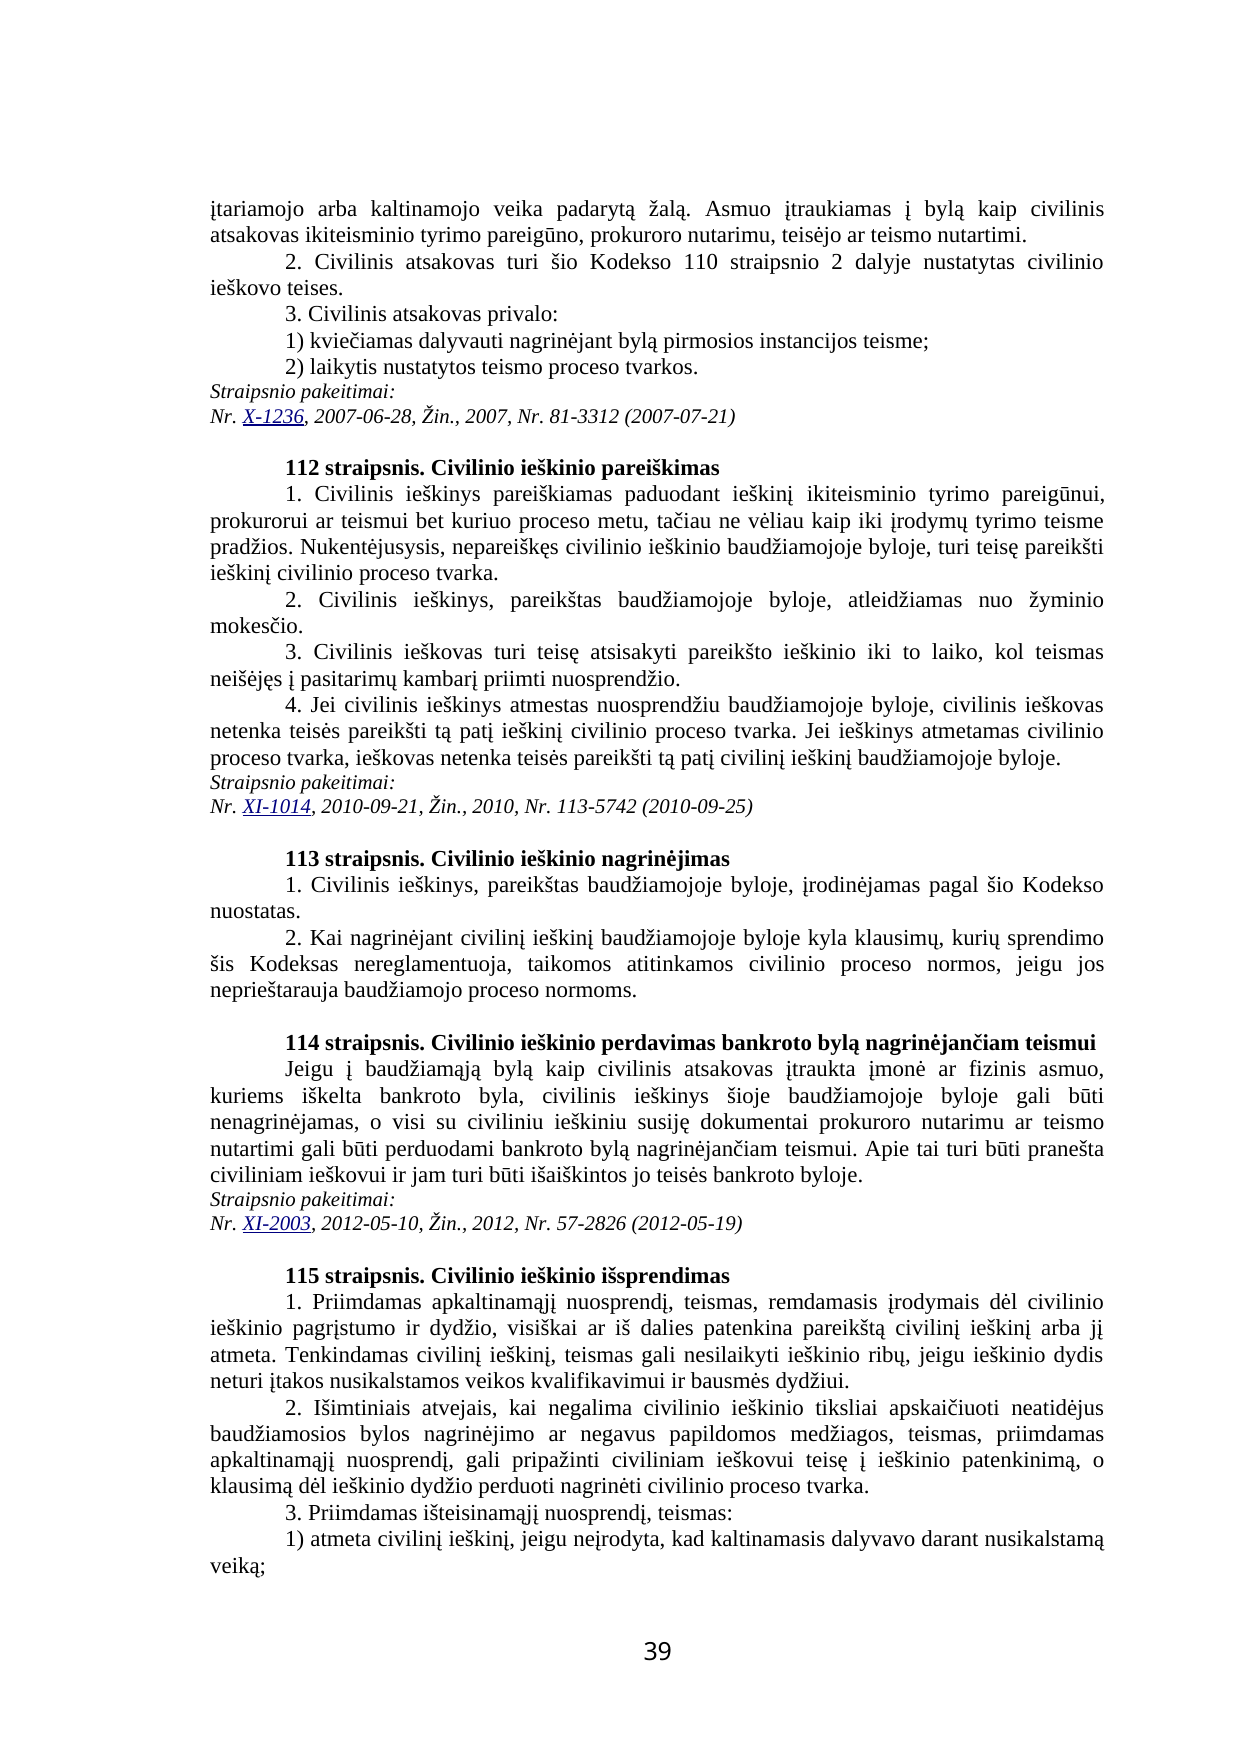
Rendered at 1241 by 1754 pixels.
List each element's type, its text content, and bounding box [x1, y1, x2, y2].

text Straipsnio pakeitimai: [210, 1187, 1106, 1211]
text 2. Išimtiniais atvejais, kai negalima civilinio ieškinio tiksliai apskaičiuoti neatidėjus baudžiamosios bylos nagrinėjimo ar negavus papildomos medžiagos, teismas, priimdamas apkaltinamąjį nuosprendį, gali pripažinti civiliniam ieškovui teisę į ieškinio patenkinimą, o klausimą dėl ieškinio dydžio perduoti nagrinėti civilinio proceso tvarka. [210, 1393, 1106, 1499]
text 1. Civilinis ieškinys, pareikštas baudžiamojoje byloje, įrodinėjamas pagal šio Kodekso nuostatas. [210, 871, 1106, 924]
text 2. Civilinis ieškinys, pareikštas baudžiamojoje byloje, atleidžiamas nuo žyminio mokesčio. [210, 586, 1106, 638]
text 3. Priimdamas išteisinamąjį nuosprendį, teismas: [210, 1499, 1106, 1525]
text Straipsnio pakeitimai: [210, 770, 1106, 794]
text 113 straipsnis. Civilinio ieškinio nagrinėjimas [210, 845, 1106, 871]
text Nr. X-1236, 2007-06-28, Žin., 2007, Nr. 81-3312 (2007-07-21) [210, 403, 1106, 428]
text Nr. XI-1014, 2010-09-21, Žin., 2010, Nr. 113-5742 (2010-09-25) [210, 794, 1106, 818]
text 115 straipsnis. Civilinio ieškinio išsprendimas [210, 1262, 1106, 1288]
text 1. Priimdamas apkaltinamąjį nuosprendį, teismas, remdamasis įrodymais dėl civilinio ieškinio pagrįstumo ir dydžio, visiškai ar iš dalies patenkina pareikštą civilinį ieškinį arba jį atmeta. Tenkindamas civilinį ieškinį, teismas gali nesilaikyti ieškinio ribų, jeigu ieškinio dydis neturi įtakos nusikalstamos veikos kvalifikavimui ir bausmės dydžiui. [210, 1288, 1106, 1393]
text įtariamojo arba kaltinamojo veika padarytą žalą. Asmuo įtraukiamas į bylą kaip civilinis atsakovas ikiteisminio tyrimo pareigūno, prokuroro nutarimu, teisėjo ar teismo nutartimi. [210, 195, 1106, 248]
text 114 straipsnis. Civilinio ieškinio perdavimas bankroto bylą nagrinėjančiam teismui [285, 1029, 1106, 1056]
text 3. Civilinis ieškovas turi teisę atsisakyti pareikšto ieškinio iki to laiko, kol teismas neišėjęs į pasitarimų kambarį priimti nuosprendžio. [210, 638, 1106, 691]
text 2. Kai nagrinėjant civilinį ieškinį baudžiamojoje byloje kyla klausimų, kurių sprendimo šis Kodeksas nereglamentuoja, taikomos atitinkamos civilinio proceso normos, jeigu jos neprieštarauja baudžiamojo proceso normoms. [210, 924, 1106, 1003]
text 2. Civilinis atsakovas turi šio Kodekso 110 straipsnio 2 dalyje nustatytas civilinio ieškovo teises. [210, 248, 1106, 300]
text 112 straipsnis. Civilinio ieškinio pareiškimas [210, 454, 1106, 480]
text Straipsnio pakeitimai: [210, 379, 1106, 403]
text 1. Civilinis ieškinys pareiškiamas paduodant ieškinį ikiteisminio tyrimo pareigūnui, prokurorui ar teismui bet kuriuo proceso metu, tačiau ne vėliau kaip iki įrodymų tyrimo teisme pradžios. Nukentėjusysis, nepareiškęs civilinio ieškinio baudžiamojoje byloje, turi teisę pareikšti ieškinį civilinio proceso tvarka. [210, 480, 1106, 586]
text 4. Jei civilinis ieškinys atmestas nuosprendžiu baudžiamojoje byloje, civilinis ieškovas netenka teisės pareikšti tą patį ieškinį civilinio proceso tvarka. Jei ieškinys atmetamas civilinio proceso tvarka, ieškovas netenka teisės pareikšti tą patį civilinį ieškinį baudžiamojoje byloje. [210, 691, 1106, 770]
text 2) laikytis nustatytos teismo proceso tvarkos. [210, 353, 1106, 379]
text 1) kviečiamas dalyvauti nagrinėjant bylą pirmosios instancijos teisme; [210, 327, 1106, 353]
text 3. Civilinis atsakovas privalo: [210, 300, 1106, 327]
text Jeigu į baudžiamąją bylą kaip civilinis atsakovas įtraukta įmonė ar fizinis asmuo, kuriems iškelta bankroto byla, civilinis ieškinys šioje baudžiamojoje byloje gali būti nenagrinėjamas, o visi su civiliniu ieškiniu susiję dokumentai prokuroro nutarimu ar teismo nutartimi gali būti perduodami bankroto bylą nagrinėjančiam teismui. Apie tai turi būti pranešta civiliniam ieškovui ir jam turi būti išaiškintos jo teisės bankroto byloje. [210, 1056, 1106, 1187]
text Nr. XI-2003, 2012-05-10, Žin., 2012, Nr. 57-2826 (2012-05-19) [210, 1211, 1106, 1235]
text 1) atmeta civilinį ieškinį, jeigu neįrodyta, kad kaltinamasis dalyvavo darant nusikalstamą veiką; [210, 1525, 1106, 1578]
